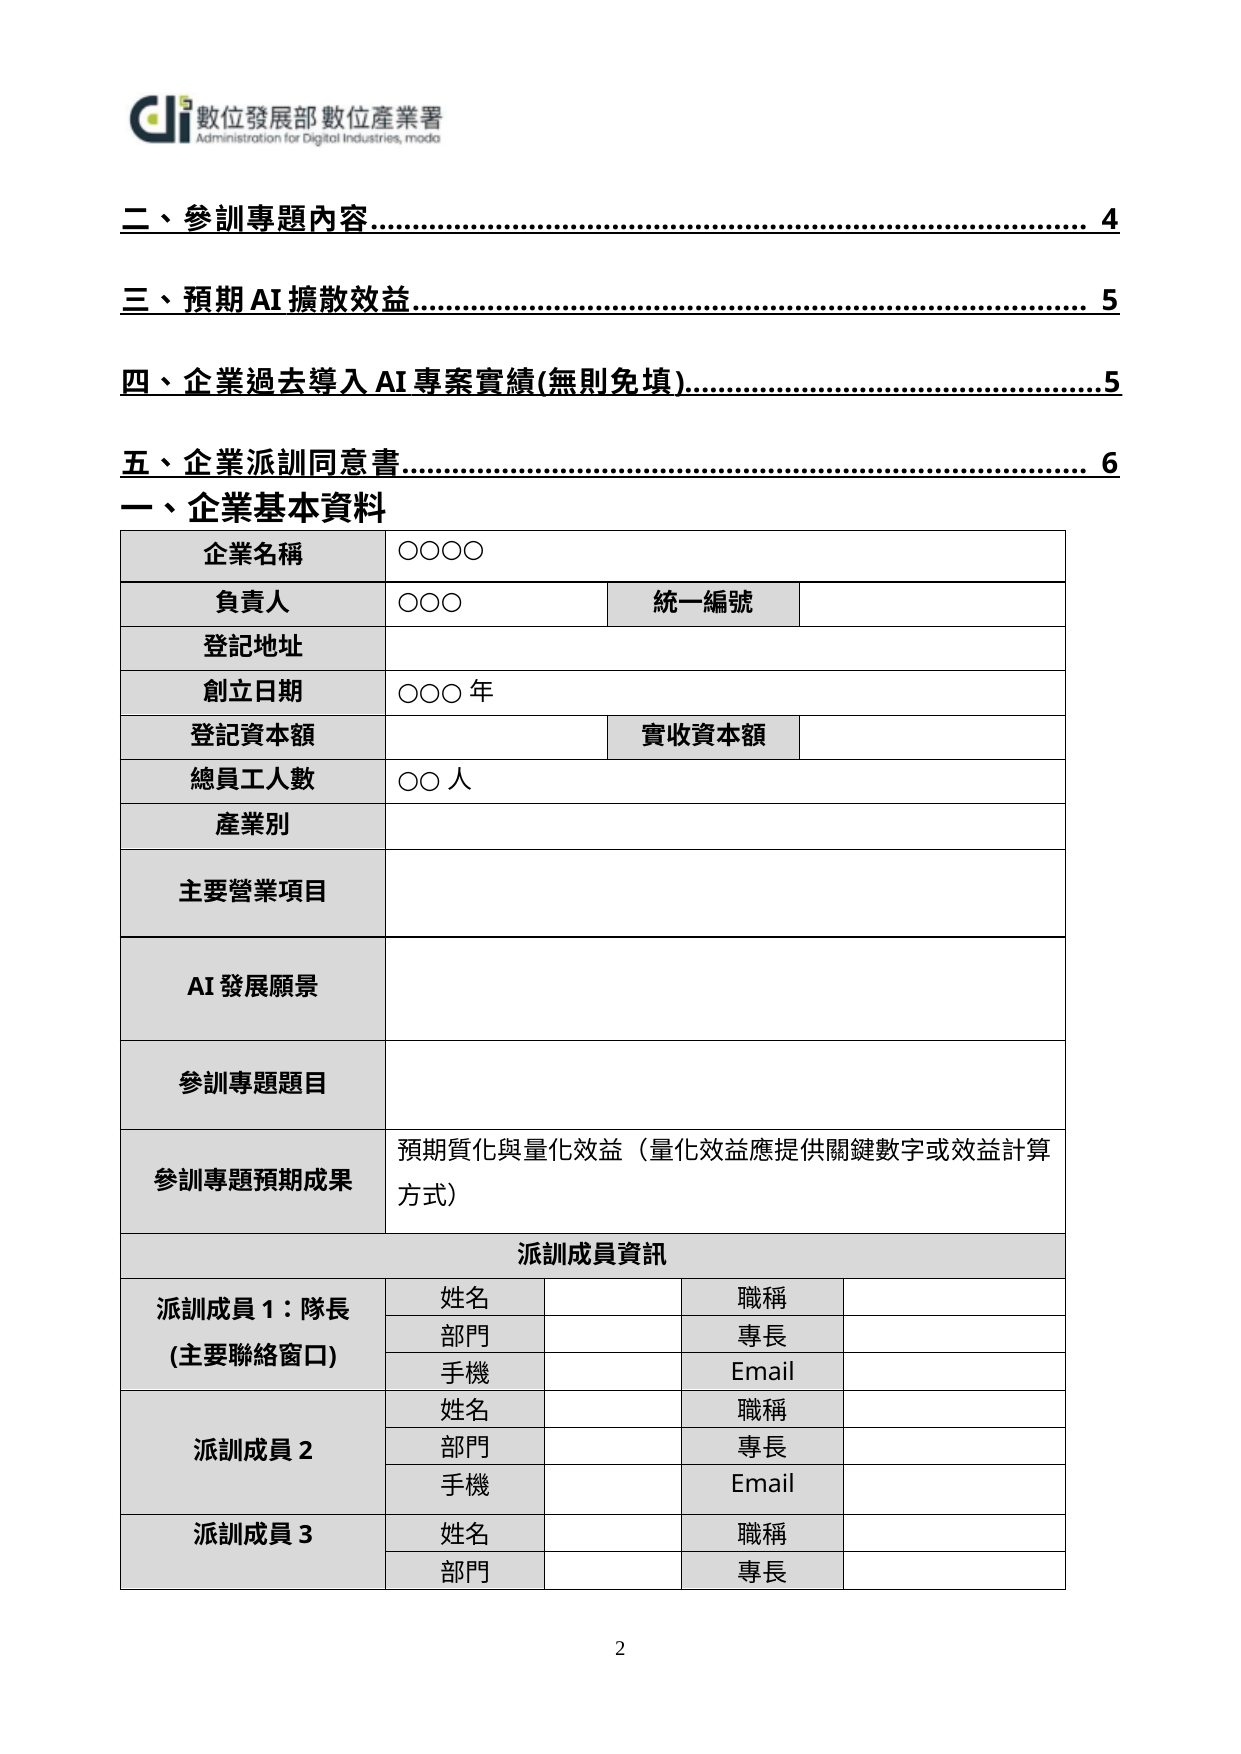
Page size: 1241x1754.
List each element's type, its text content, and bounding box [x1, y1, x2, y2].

text [120, 315, 1120, 319]
table_cell 登記資本額 [121, 716, 385, 759]
table_cell [386, 938, 1065, 1040]
table_cell 創立日期 [121, 671, 385, 714]
table_cell 姓名 [386, 1515, 544, 1551]
table_cell [800, 716, 1065, 759]
table_cell [545, 1465, 681, 1514]
table_cell ○○○ [386, 583, 607, 626]
table_cell [545, 1552, 681, 1588]
table_cell [545, 1353, 681, 1389]
table_cell [844, 1316, 1065, 1352]
table_cell 職稱 [682, 1279, 843, 1315]
table_cell 負責人 [121, 583, 385, 626]
table_cell [844, 1515, 1065, 1551]
table_cell 姓名 [386, 1391, 544, 1427]
table_cell 專長 [682, 1428, 843, 1464]
text [120, 234, 1120, 238]
table_cell [545, 1391, 681, 1427]
table_cell [386, 716, 607, 759]
table_cell [545, 1515, 681, 1551]
table_cell 手機 [386, 1353, 544, 1389]
table_cell [386, 627, 1065, 670]
table_cell 預期質化與量化效益（量化效益應提供關鍵數字或效益計算方式） [386, 1130, 1065, 1233]
table_cell 派訓成員資訊 [121, 1234, 1065, 1278]
table_cell 統一編號 [608, 583, 799, 626]
table_cell [844, 1353, 1065, 1389]
text [120, 478, 1120, 482]
table_cell 總員工人數 [121, 760, 385, 803]
table_cell 參訓專題預期成果 [121, 1130, 385, 1233]
table_cell 登記地址 [121, 627, 385, 670]
table_cell Email [682, 1353, 843, 1389]
table_cell [386, 1041, 1065, 1129]
table_cell 主要營業項目 [121, 850, 385, 936]
subtitle 一、企業基本資料 [120, 482, 1120, 530]
table_cell [844, 1279, 1065, 1315]
table_cell [545, 1279, 681, 1315]
table_cell 派訓成員2 [121, 1391, 385, 1514]
table_cell 部門 [386, 1428, 544, 1464]
table_cell 手機 [386, 1465, 544, 1514]
table_cell 產業別 [121, 804, 385, 848]
text 二、參訓專題內容 4 [120, 175, 1120, 232]
table_header ○○○○ [386, 531, 1065, 581]
table_cell 派訓成員3 [121, 1515, 385, 1588]
table_cell 職稱 [682, 1515, 843, 1551]
table_cell 實收資本額 [608, 716, 799, 759]
table_cell [545, 1428, 681, 1464]
table_cell 專長 [682, 1552, 843, 1588]
table_cell 派訓成員1：隊長 (主要聯絡窗口) [121, 1279, 385, 1389]
table_cell [844, 1428, 1065, 1464]
table_cell 職稱 [682, 1391, 843, 1427]
table_header 企業名稱 [121, 531, 385, 581]
text 三、預期AI擴散效益 5 [120, 257, 1120, 313]
text 四、企業過去導入AI專案實績(無則免填) 5 [120, 338, 1120, 394]
table_cell 部門 [386, 1552, 544, 1588]
table_cell [545, 1316, 681, 1352]
table_cell 專長 [682, 1316, 843, 1352]
table_cell 部門 [386, 1316, 544, 1352]
table_cell [844, 1465, 1065, 1514]
table_cell [386, 804, 1065, 848]
table_cell [386, 850, 1065, 936]
table_cell [844, 1391, 1065, 1427]
text 五、企業派訓同意書 6 [120, 419, 1120, 476]
table_cell [844, 1552, 1065, 1588]
table_cell ○○ 人 [386, 760, 1065, 803]
table_cell AI發展願景 [121, 938, 385, 1040]
table_cell [800, 583, 1065, 626]
table_cell 姓名 [386, 1279, 544, 1315]
table_cell 參訓專題題目 [121, 1041, 385, 1129]
table_cell ○○○ 年 [386, 671, 1065, 714]
text [120, 396, 1120, 400]
table_cell Email [682, 1465, 843, 1514]
